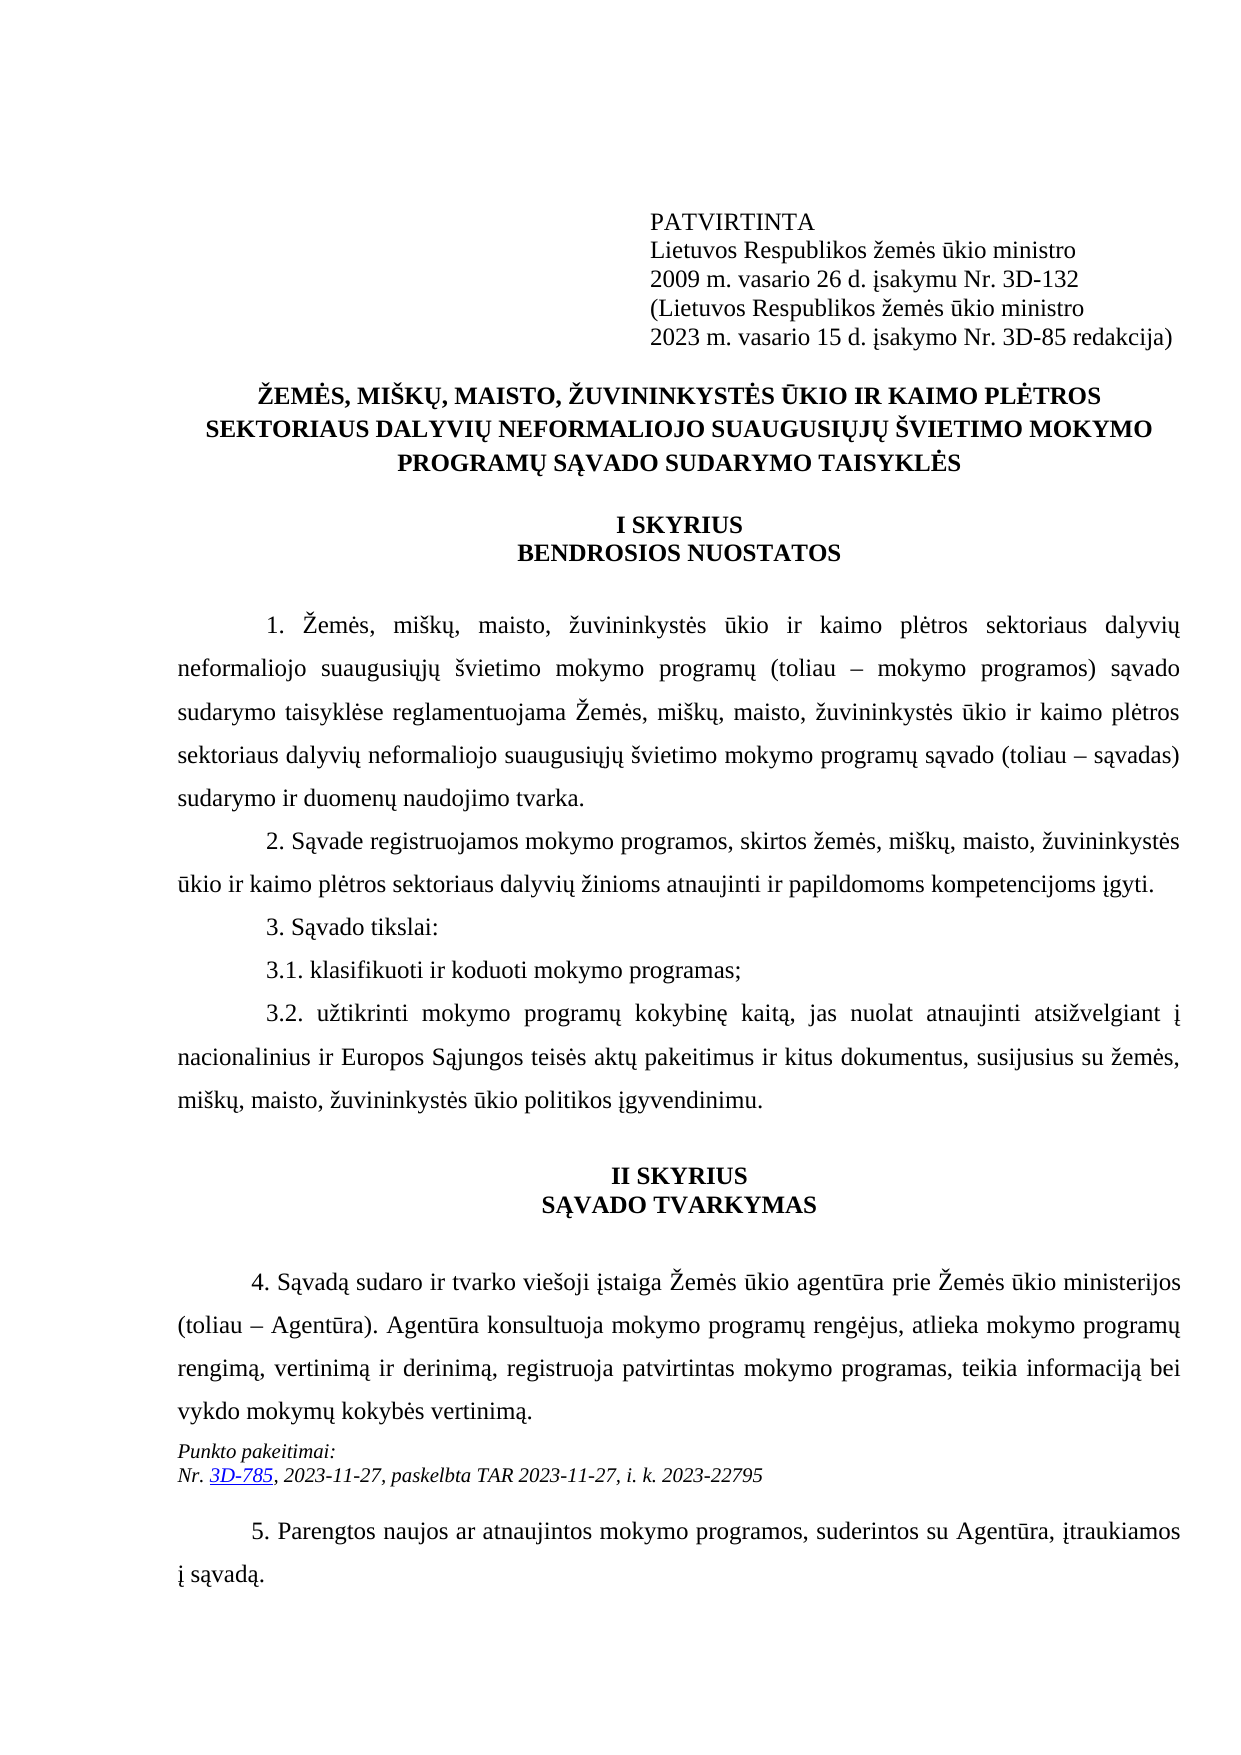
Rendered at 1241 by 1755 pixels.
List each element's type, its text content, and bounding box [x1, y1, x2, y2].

text 1. Žemės, miškų, maisto, žuvininkystės ūkio ir kaimo plėtros sektoriaus dalyvių neformaliojo suaugusiųjų švietimo mokymo programų (toliau – mokymo programos) sąvado sudarymo taisyklėse reglamentuojama Žemės, miškų, maisto, žuvininkystės ūkio ir kaimo plėtros sektoriaus dalyvių neformaliojo suaugusiųjų švietimo mokymo programų sąvado (toliau – sąvadas) sudarymo ir duomenų naudojimo tvarka. [177, 610, 1181, 812]
text Punkto pakeitimai: [177, 1439, 1181, 1463]
text 2023 m. vasario 15 d. įsakymo Nr. 3D-85 redakcija) [177, 322, 1181, 350]
text II SKYRIUS [177, 1161, 1181, 1190]
text BENDROSIOS NUOSTATOS [177, 538, 1181, 567]
text 3. Sąvado tikslai: [247, 912, 1181, 941]
text Žemės, miškų, MAISTO, žuvininkystės ūkio ir kaimo plėtros sektoriaus dalyvių NEFORMALIOJO suaugusiųjų švietimo mokymo PROGRAMŲ SĄVADO SUDARYMO TAISYKLĖS [177, 381, 1181, 476]
text Lietuvos Respublikos žemės ūkio ministro [177, 235, 1181, 264]
text 3.1. klasifikuoti ir koduoti mokymo programas; [177, 955, 1181, 984]
text PATVIRTINTA [177, 207, 1181, 235]
text 2. Sąvade registruojamos mokymo programos, skirtos žemės, miškų, maisto, žuvininkystės ūkio ir kaimo plėtros sektoriaus dalyvių žinioms atnaujinti ir papildomoms kompetencijoms įgyti. [177, 826, 1181, 898]
text 4. Sąvadą sudaro ir tvarko viešoji įstaiga Žemės ūkio agentūra prie Žemės ūkio ministerijos (toliau – Agentūra). Agentūra konsultuoja mokymo programų rengėjus, atlieka mokymo programų rengimą, vertinimą ir derinimą, registruoja patvirtintas mokymo programas, teikia informaciją bei vykdo mokymų kokybės vertinimą. [177, 1267, 1181, 1425]
text SĄVADO TVARKYMAS [177, 1190, 1181, 1219]
text I SKYRIUS [177, 510, 1181, 538]
text 2009 m. vasario 26 d. įsakymu Nr. 3D-132 [177, 264, 1181, 293]
text Nr. 3D-785, 2023-11-27, paskelbta TAR 2023-11-27, i. k. 2023-22795 [177, 1463, 1181, 1487]
text 3.2. užtikrinti mokymo programų kokybinę kaitą, jas nuolat atnaujinti atsižvelgiant į nacionalinius ir Europos Sąjungos teisės aktų pakeitimus ir kitus dokumentus, susijusius su žemės, miškų, maisto, žuvininkystės ūkio politikos įgyvendinimu. [177, 998, 1181, 1113]
text (Lietuvos Respublikos žemės ūkio ministro [177, 293, 1181, 322]
text 5. Parengtos naujos ar atnaujintos mokymo programos, suderintos su Agentūra, įtraukiamos į sąvadą. [177, 1516, 1181, 1588]
